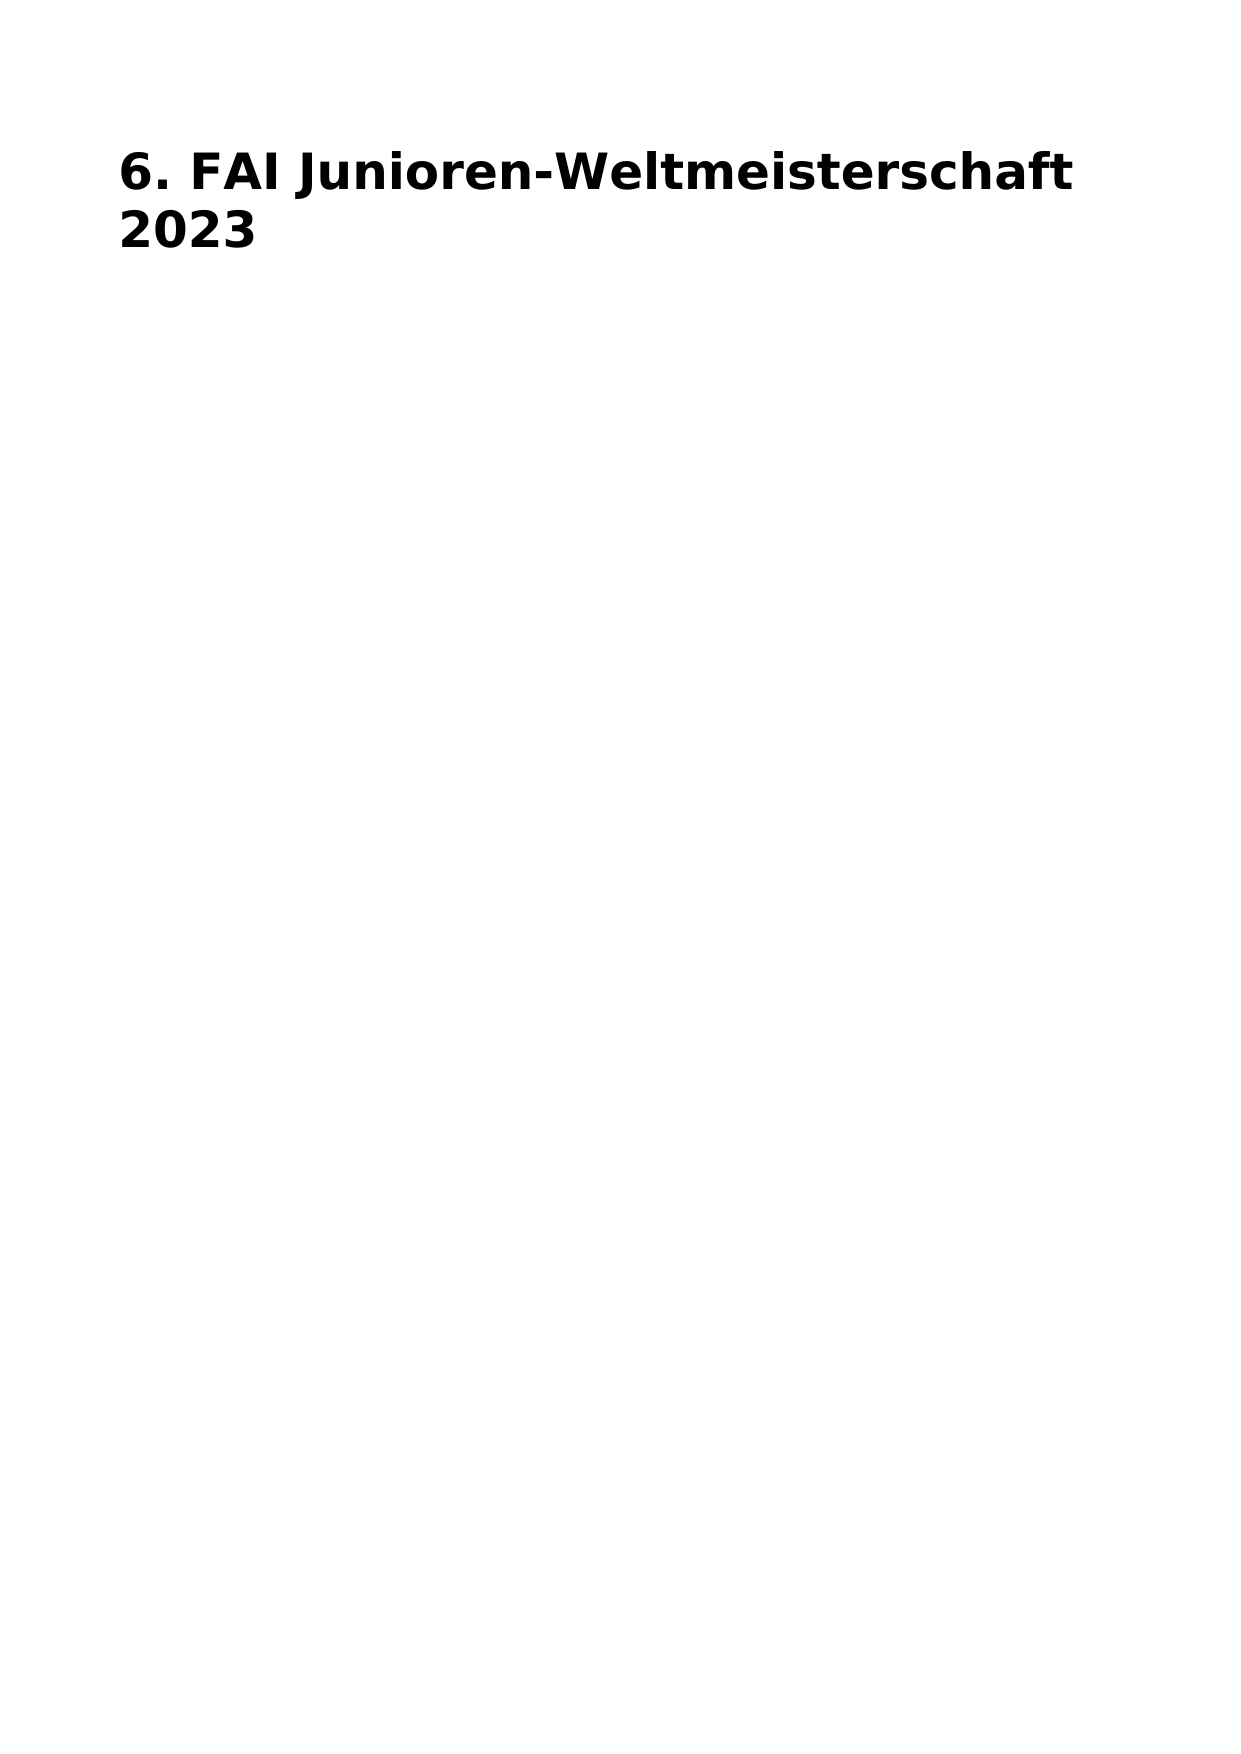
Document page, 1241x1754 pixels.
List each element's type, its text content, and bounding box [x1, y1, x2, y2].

subtitle 6. FAI Junioren-Weltmeisterschaft 2023 [118, 143, 1122, 259]
